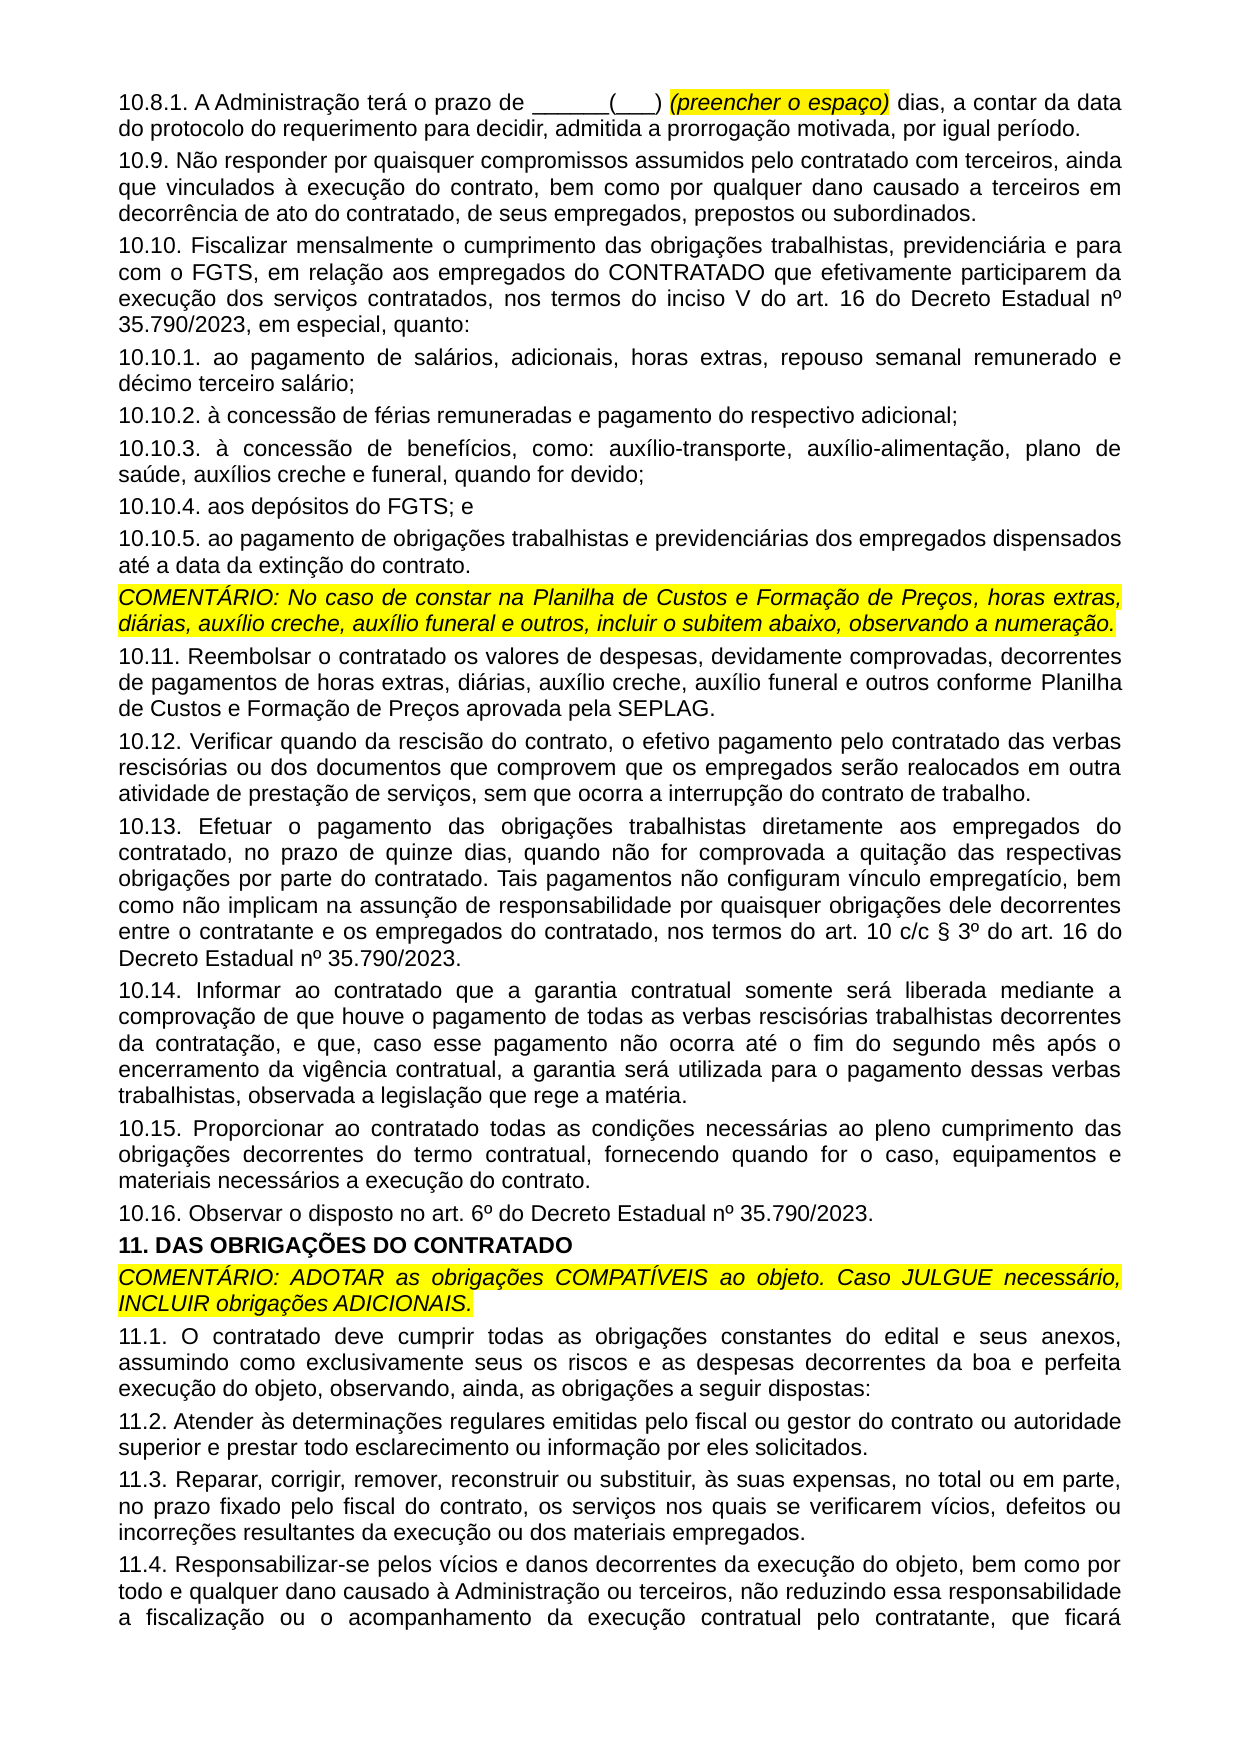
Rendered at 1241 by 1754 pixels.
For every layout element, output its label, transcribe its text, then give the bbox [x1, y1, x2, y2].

text COMENTÁRIO: No caso de constar na Planilha de Custos e Formação de Preços, horas extras, diárias, auxílio creche, auxílio funeral e outros, incluir o subitem abaixo, observando a numeração. [118, 584, 1122, 637]
text 11.1. O contratado deve cumprir todas as obrigações constantes do edital e seus anexos, assumindo como exclusivamente seus os riscos e as despesas decorrentes da boa e perfeita execução do objeto, observando, ainda, as obrigações a seguir dispostas: [118, 1323, 1122, 1402]
text 10.15. Proporcionar ao contratado todas as condições necessárias ao pleno cumprimento das obrigações decorrentes do termo contratual, fornecendo quando for o caso, equipamentos e materiais necessários a execução do contrato. [118, 1114, 1122, 1193]
text 10.10.3. à concessão de benefícios, como: auxílio-transporte, auxílio-alimentação, plano de saúde, auxílios creche e funeral, quando for devido; [118, 434, 1122, 487]
text 10.9. Não responder por quaisquer compromissos assumidos pelo contratado com terceiros, ainda que vinculados à execução do contrato, bem como por qualquer dano causado a terceiros em decorrência de ato do contratado, de seus empregados, prepostos ou subordinados. [118, 147, 1122, 226]
text 10.14. Informar ao contratado que a garantia contratual somente será liberada mediante a comprovação de que houve o pagamento de todas as verbas rescisórias trabalhistas decorrentes da contratação, e que, caso esse pagamento não ocorra até o fim do segundo mês após o encerramento da vigência contratual, a garantia será utilizada para o pagamento dessas verbas trabalhistas, observada a legislação que rege a matéria. [118, 977, 1122, 1108]
text 10.12. Verificar quando da rescisão do contrato, o efetivo pagamento pelo contratado das verbas rescisórias ou dos documentos que comprovem que os empregados serão realocados em outra atividade de prestação de serviços, sem que ocorra a interrupção do contrato de trabalho. [118, 728, 1122, 807]
text 10.16. Observar o disposto no art. 6º do Decreto Estadual nº 35.790/2023. [118, 1199, 1122, 1226]
text 11. DAS OBRIGAÇÕES DO CONTRATADO [118, 1232, 1122, 1258]
text 10.13. Efetuar o pagamento das obrigações trabalhistas diretamente aos empregados do contratado, no prazo de quinze dias, quando não for comprovada a quitação das respectivas obrigações por parte do contratado. Tais pagamentos não configuram vínculo empregatício, bem como não implicam na assunção de responsabilidade por quaisquer obrigações dele decorrentes entre o contratante e os empregados do contratado, nos termos do art. 10 c/c § 3º do art. 16 do Decreto Estadual nº 35.790/2023. [118, 813, 1122, 971]
text 10.10. Fiscalizar mensalmente o cumprimento das obrigações trabalhistas, previdenciária e para com o FGTS, em relação aos empregados do CONTRATADO que efetivamente participarem da execução dos serviços contratados, nos termos do inciso V do art. 16 do Decreto Estadual nº 35.790/2023, em especial, quanto: [118, 232, 1122, 338]
text 11.2. Atender às determinações regulares emitidas pelo fiscal ou gestor do contrato ou autoridade superior e prestar todo esclarecimento ou informação por eles solicitados. [118, 1408, 1122, 1460]
text 11.4. Responsabilizar-se pelos vícios e danos decorrentes da execução do objeto, bem como por todo e qualquer dano causado à Administração ou terceiros, não reduzindo essa responsabilidade a fiscalização ou o acompanhamento da execução contratual pelo contratante, que ficará [118, 1551, 1122, 1630]
text 10.10.5. ao pagamento de obrigações trabalhistas e previdenciárias dos empregados dispensados até a data da extinção do contrato. [118, 525, 1122, 578]
text COMENTÁRIO: ADOTAR as obrigações COMPATÍVEIS ao objeto. Caso JULGUE necessário, INCLUIR obrigações ADICIONAIS. [118, 1264, 1122, 1317]
text 10.10.2. à concessão de férias remuneradas e pagamento do respectivo adicional; [118, 402, 1122, 428]
text 10.10.4. aos depósitos do FGTS; e [118, 493, 1122, 519]
text 11.3. Reparar, corrigir, remover, reconstruir ou substituir, às suas expensas, no total ou em parte, no prazo fixado pelo fiscal do contrato, os serviços nos quais se verificarem vícios, defeitos ou incorreções resultantes da execução ou dos materiais empregados. [118, 1466, 1122, 1545]
text 10.10.1. ao pagamento de salários, adicionais, horas extras, repouso semanal remunerado e décimo terceiro salário; [118, 343, 1122, 396]
text 10.11. Reembolsar o contratado os valores de despesas, devidamente comprovadas, decorrentes de pagamentos de horas extras, diárias, auxílio creche, auxílio funeral e outros conforme Planilha de Custos e Formação de Preços aprovada pela SEPLAG. [118, 643, 1122, 722]
text 10.8.1. A Administração terá o prazo de ______(___) (preencher o espaço) dias, a contar da data do protocolo do requerimento para decidir, admitida a prorrogação motivada, por igual período. [118, 88, 1122, 141]
